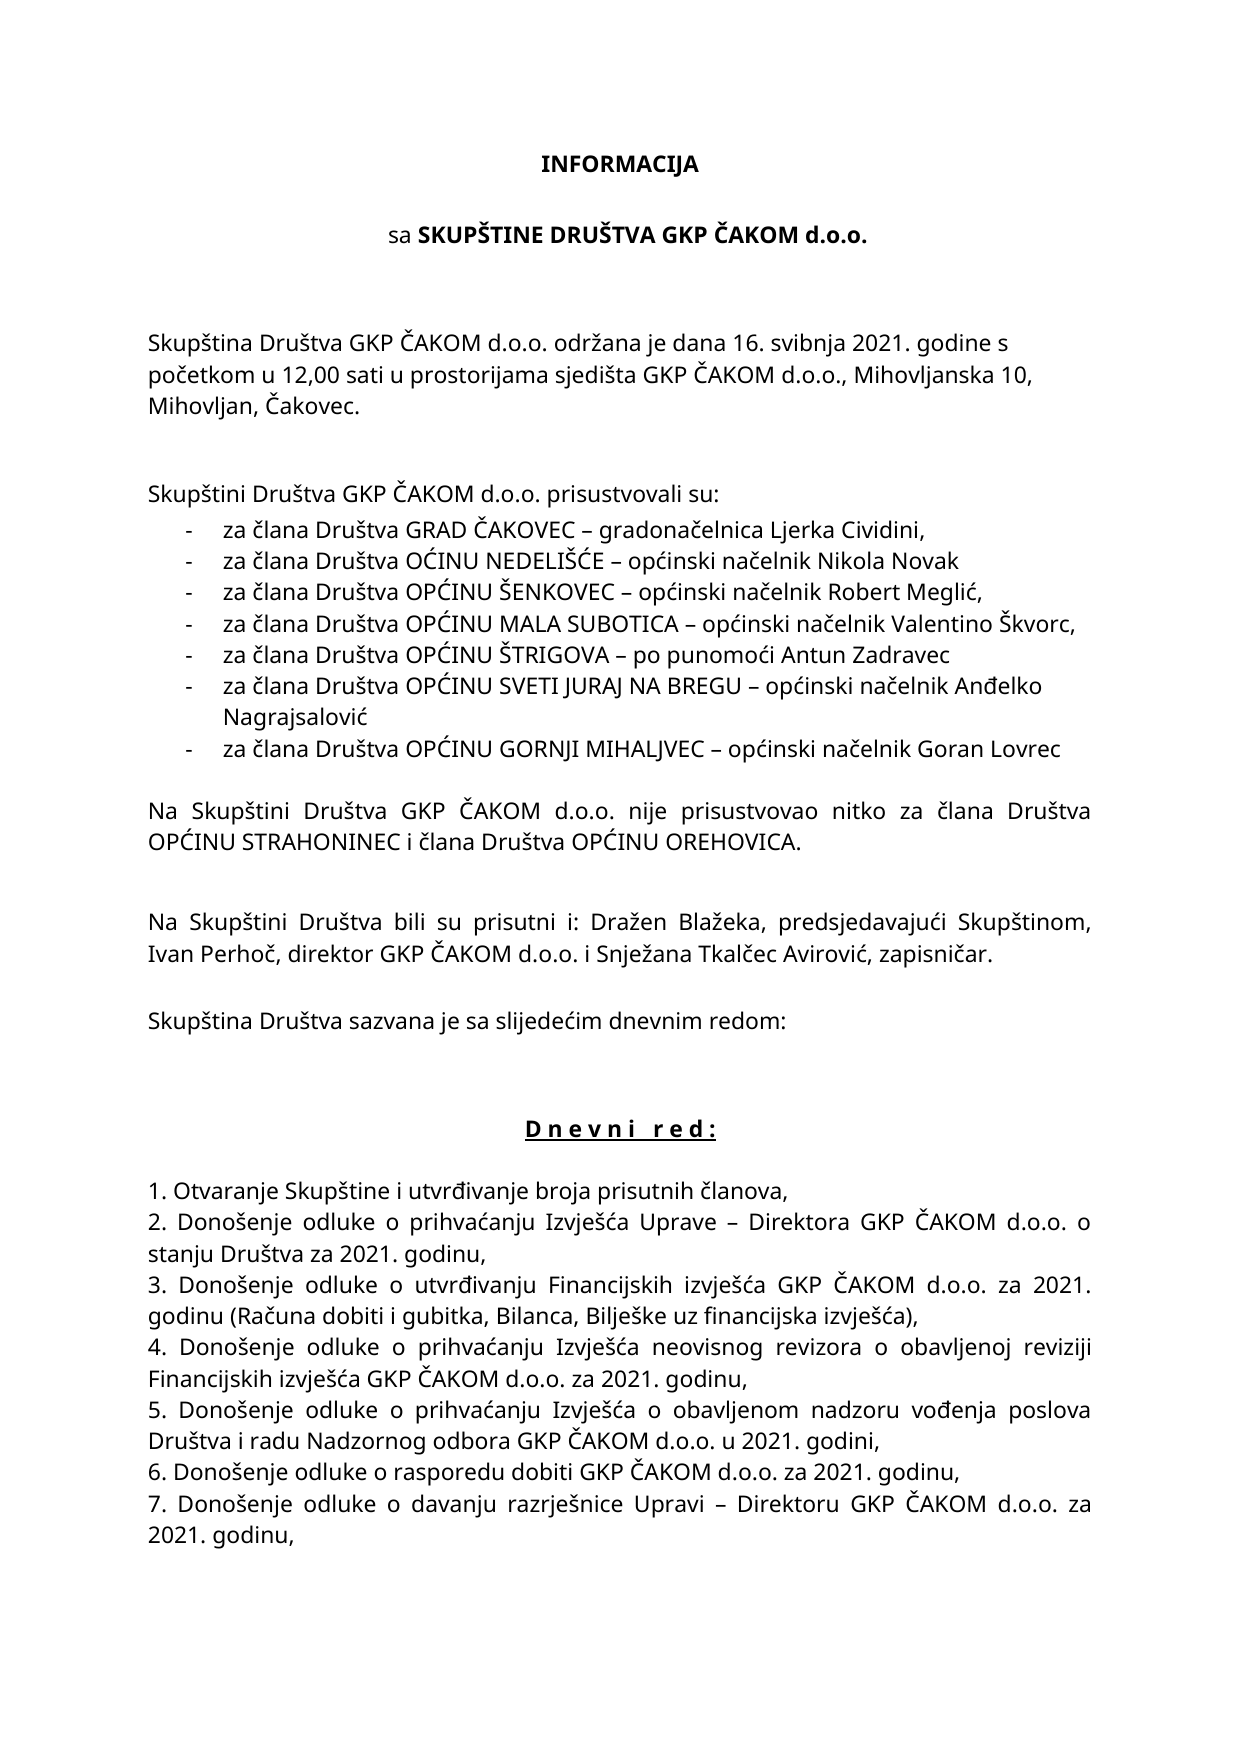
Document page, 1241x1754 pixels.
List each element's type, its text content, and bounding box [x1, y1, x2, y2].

list za člana Društva OPĆINU SVETI JURAJ NA BREGU – općinski načelnik Anđelko Nagrajsalović [185, 670, 1093, 732]
text INFORMACIJA [148, 148, 1093, 179]
list za člana Društva GRAD ČAKOVEC – gradonačelnica Ljerka Cividini, [185, 514, 1093, 545]
text sa SKUPŠTINE DRUŠTVA GKP ČAKOM d.o.o. [103, 219, 1093, 251]
list za člana Društva OPĆINU MALA SUBOTICA – općinski načelnik Valentino Škvorc, [185, 607, 1093, 639]
list za člana Društva OPĆINU GORNJI MIHALJVEC – općinski načelnik Goran Lovrec [185, 732, 1093, 764]
text 4. Donošenje odluke o prihvaćanju Izvješća neovisnog revizora o obavljenoj reviziji Financijskih izvješća GKP ČAKOM d.o.o. za 2021. godinu, [148, 1331, 1093, 1394]
list za člana Društva OĆINU NEDELIŠĆE – općinski načelnik Nikola Novak [185, 545, 1093, 576]
text D n e v n i r e d : [148, 1113, 1093, 1144]
text 5. Donošenje odluke o prihvaćanju Izvješća o obavljenom nadzoru vođenja poslova Društva i radu Nadzornog odbora GKP ČAKOM d.o.o. u 2021. godini, [148, 1394, 1093, 1456]
text 2. Donošenje odluke o prihvaćanju Izvješća Uprave – Direktora GKP ČAKOM d.o.o. o stanju Društva za 2021. godinu, [148, 1206, 1093, 1269]
text 7. Donošenje odluke o davanju razrješnice Upravi – Direktoru GKP ČAKOM d.o.o. za 2021. godinu, [148, 1488, 1093, 1550]
text Skupštini Društva GKP ČAKOM d.o.o. prisustvovali su: [148, 478, 1093, 509]
subtitle Skupština Društva GKP ČAKOM d.o.o. održana je dana 16. svibnja 2021. godine s početkom u 12,00 sati u prostorijama sjedišta GKP ČAKOM d.o.o., Mihovljanska 10, Mihovljan, Čakovec. [148, 327, 1093, 421]
text 1. Otvaranje Skupštine i utvrđivanje broja prisutnih članova, [148, 1175, 1093, 1206]
text 6. Donošenje odluke o rasporedu dobiti GKP ČAKOM d.o.o. za 2021. godinu, [148, 1456, 1093, 1488]
text Na Skupštini Društva bili su prisutni i: Dražen Blažeka, predsjedavajući Skupštinom, Ivan Perhoč, direktor GKP ČAKOM d.o.o. i Snježana Tkalčec Avirović, zapisničar. [148, 906, 1093, 969]
list za člana Društva OPĆINU ŠENKOVEC – općinski načelnik Robert Meglić, [185, 576, 1093, 607]
text 3. Donošenje odluke o utvrđivanju Financijskih izvješća GKP ČAKOM d.o.o. za 2021. godinu (Računa dobiti i gubitka, Bilanca, Bilješke uz financijska izvješća), [148, 1269, 1093, 1331]
list za člana Društva OPĆINU ŠTRIGOVA – po punomoći Antun Zadravec [185, 639, 1093, 670]
text Skupština Društva sazvana je sa slijedećim dnevnim redom: [148, 1005, 1093, 1036]
text Na Skupštini Društva GKP ČAKOM d.o.o. nije prisustvovao nitko za člana Društva OPĆINU STRAHONINEC i člana Društva OPĆINU OREHOVICA. [148, 795, 1093, 857]
